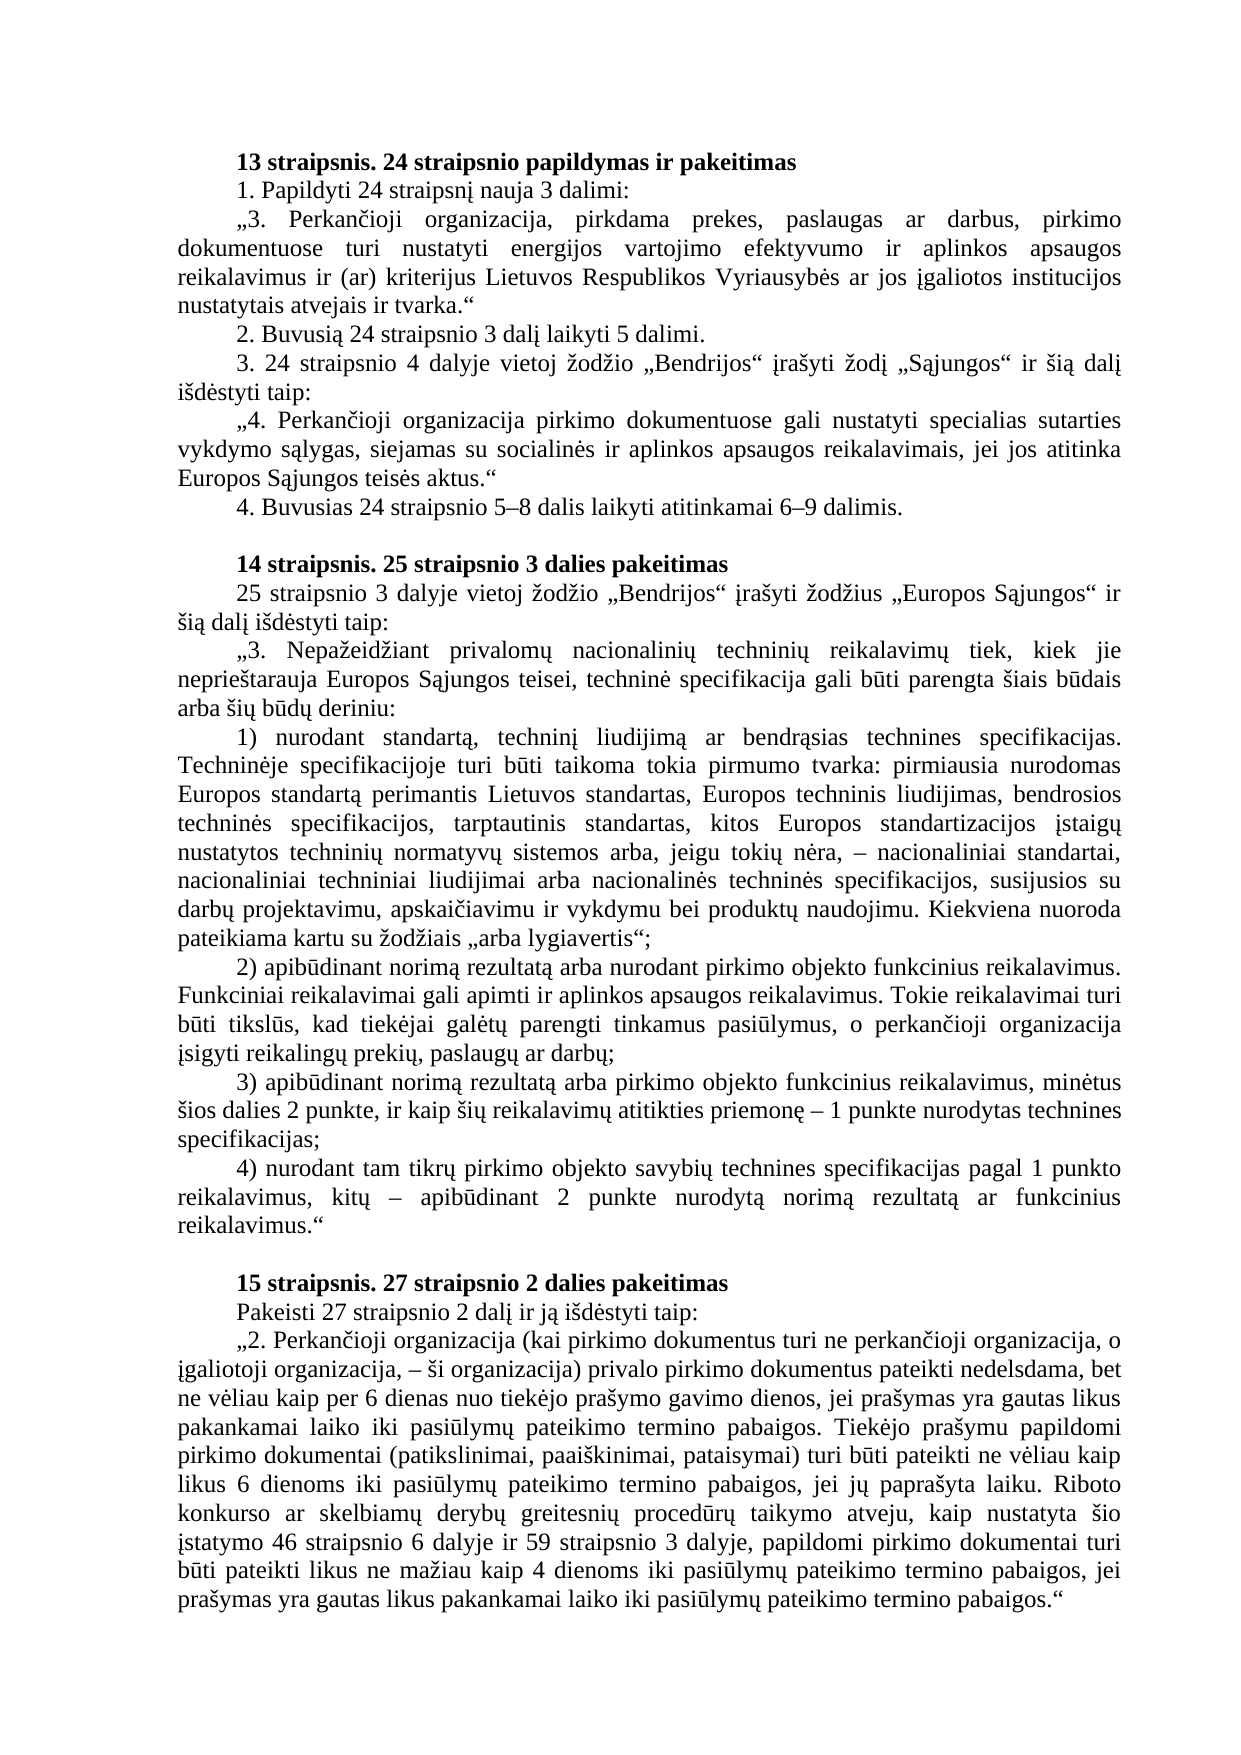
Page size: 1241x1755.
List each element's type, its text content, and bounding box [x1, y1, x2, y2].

text 4. Buvusias 24 straipsnio 5–8 dalis laikyti atitinkamai 6–9 dalimis. [177, 492, 1122, 521]
text 2. Buvusią 24 straipsnio 3 dalį laikyti 5 dalimi. [177, 319, 1122, 348]
text „2. Perkančioji organizacija (kai pirkimo dokumentus turi ne perkančioji organizacija, o įgaliotoji organizacija, – ši organizacija) privalo pirkimo dokumentus pateikti nedelsdama, bet ne vėliau kaip per 6 dienas nuo tiekėjo prašymo gavimo dienos, jei prašymas yra gautas likus pakankamai laiko iki pasiūlymų pateikimo termino pabaigos. Tiekėjo prašymu papildomi pirkimo dokumentai (patikslinimai, paaiškinimai, pataisymai) turi būti pateikti ne vėliau kaip likus 6 dienoms iki pasiūlymų pateikimo termino pabaigos, jei jų paprašyta laiku. Riboto konkurso ar skelbiamų derybų greitesnių procedūrų taikymo atveju, kaip nustatyta šio įstatymo 46 straipsnio 6 dalyje ir 59 straipsnio 3 dalyje, papildomi pirkimo dokumentai turi būti pateikti likus ne mažiau kaip 4 dienoms iki pasiūlymų pateikimo termino pabaigos, jei prašymas yra gautas likus pakankamai laiko iki pasiūlymų pateikimo termino pabaigos.“ [177, 1326, 1122, 1613]
text Pakeisti 27 straipsnio 2 dalį ir ją išdėstyti taip: [177, 1297, 1122, 1326]
text 15 straipsnis. 27 straipsnio 2 dalies pakeitimas [177, 1268, 1122, 1297]
text „3. Perkančioji organizacija, pirkdama prekes, paslaugas ar darbus, pirkimo dokumentuose turi nustatyti energijos vartojimo efektyvumo ir aplinkos apsaugos reikalavimus ir (ar) kriterijus Lietuvos Respublikos Vyriausybės ar jos įgaliotos institucijos nustatytais atvejais ir tvarka.“ [177, 204, 1122, 319]
text 14 straipsnis. 25 straipsnio 3 dalies pakeitimas [177, 549, 1122, 578]
text 3. 24 straipsnio 4 dalyje vietoj žodžio „Bendrijos“ įrašyti žodį „Sąjungos“ ir šią dalį išdėstyti taip: [177, 348, 1122, 406]
text 13 straipsnis. 24 straipsnio papildymas ir pakeitimas [177, 147, 1122, 176]
text 25 straipsnio 3 dalyje vietoj žodžio „Bendrijos“ įrašyti žodžius „Europos Sąjungos“ ir šią dalį išdėstyti taip: [177, 578, 1122, 636]
text „4. Perkančioji organizacija pirkimo dokumentuose gali nustatyti specialias sutarties vykdymo sąlygas, siejamas su socialinės ir aplinkos apsaugos reikalavimais, jei jos atitinka Europos Sąjungos teisės aktus.“ [177, 406, 1122, 492]
text 2) apibūdinant norimą rezultatą arba nurodant pirkimo objekto funkcinius reikalavimus. Funkciniai reikalavimai gali apimti ir aplinkos apsaugos reikalavimus. Tokie reikalavimai turi būti tikslūs, kad tiekėjai galėtų parengti tinkamus pasiūlymus, o perkančioji organizacija įsigyti reikalingų prekių, paslaugų ar darbų; [177, 952, 1122, 1067]
text 1) nurodant standartą, techninį liudijimą ar bendrąsias technines specifikacijas. Techninėje specifikacijoje turi būti taikoma tokia pirmumo tvarka: pirmiausia nurodomas Europos standartą perimantis Lietuvos standartas, Europos techninis liudijimas, bendrosios techninės specifikacijos, tarptautinis standartas, kitos Europos standartizacijos įstaigų nustatytos techninių normatyvų sistemos arba, jeigu tokių nėra, – nacionaliniai standartai, nacionaliniai techniniai liudijimai arba nacionalinės techninės specifikacijos, susijusios su darbų projektavimu, apskaičiavimu ir vykdymu bei produktų naudojimu. Kiekviena nuoroda pateikiama kartu su žodžiais „arba lygiavertis“; [177, 722, 1122, 952]
text „3. Nepažeidžiant privalomų nacionalinių techninių reikalavimų tiek, kiek jie neprieštarauja Europos Sąjungos teisei, techninė specifikacija gali būti parengta šiais būdais arba šių būdų deriniu: [177, 636, 1122, 722]
text 4) nurodant tam tikrų pirkimo objekto savybių technines specifikacijas pagal 1 punkto reikalavimus, kitų – apibūdinant 2 punkte nurodytą norimą rezultatą ar funkcinius reikalavimus.“ [177, 1153, 1122, 1239]
text 3) apibūdinant norimą rezultatą arba pirkimo objekto funkcinius reikalavimus, minėtus šios dalies 2 punkte, ir kaip šių reikalavimų atitikties priemonę – 1 punkte nurodytas technines specifikacijas; [177, 1067, 1122, 1153]
text 1. Papildyti 24 straipsnį nauja 3 dalimi: [177, 176, 1122, 204]
